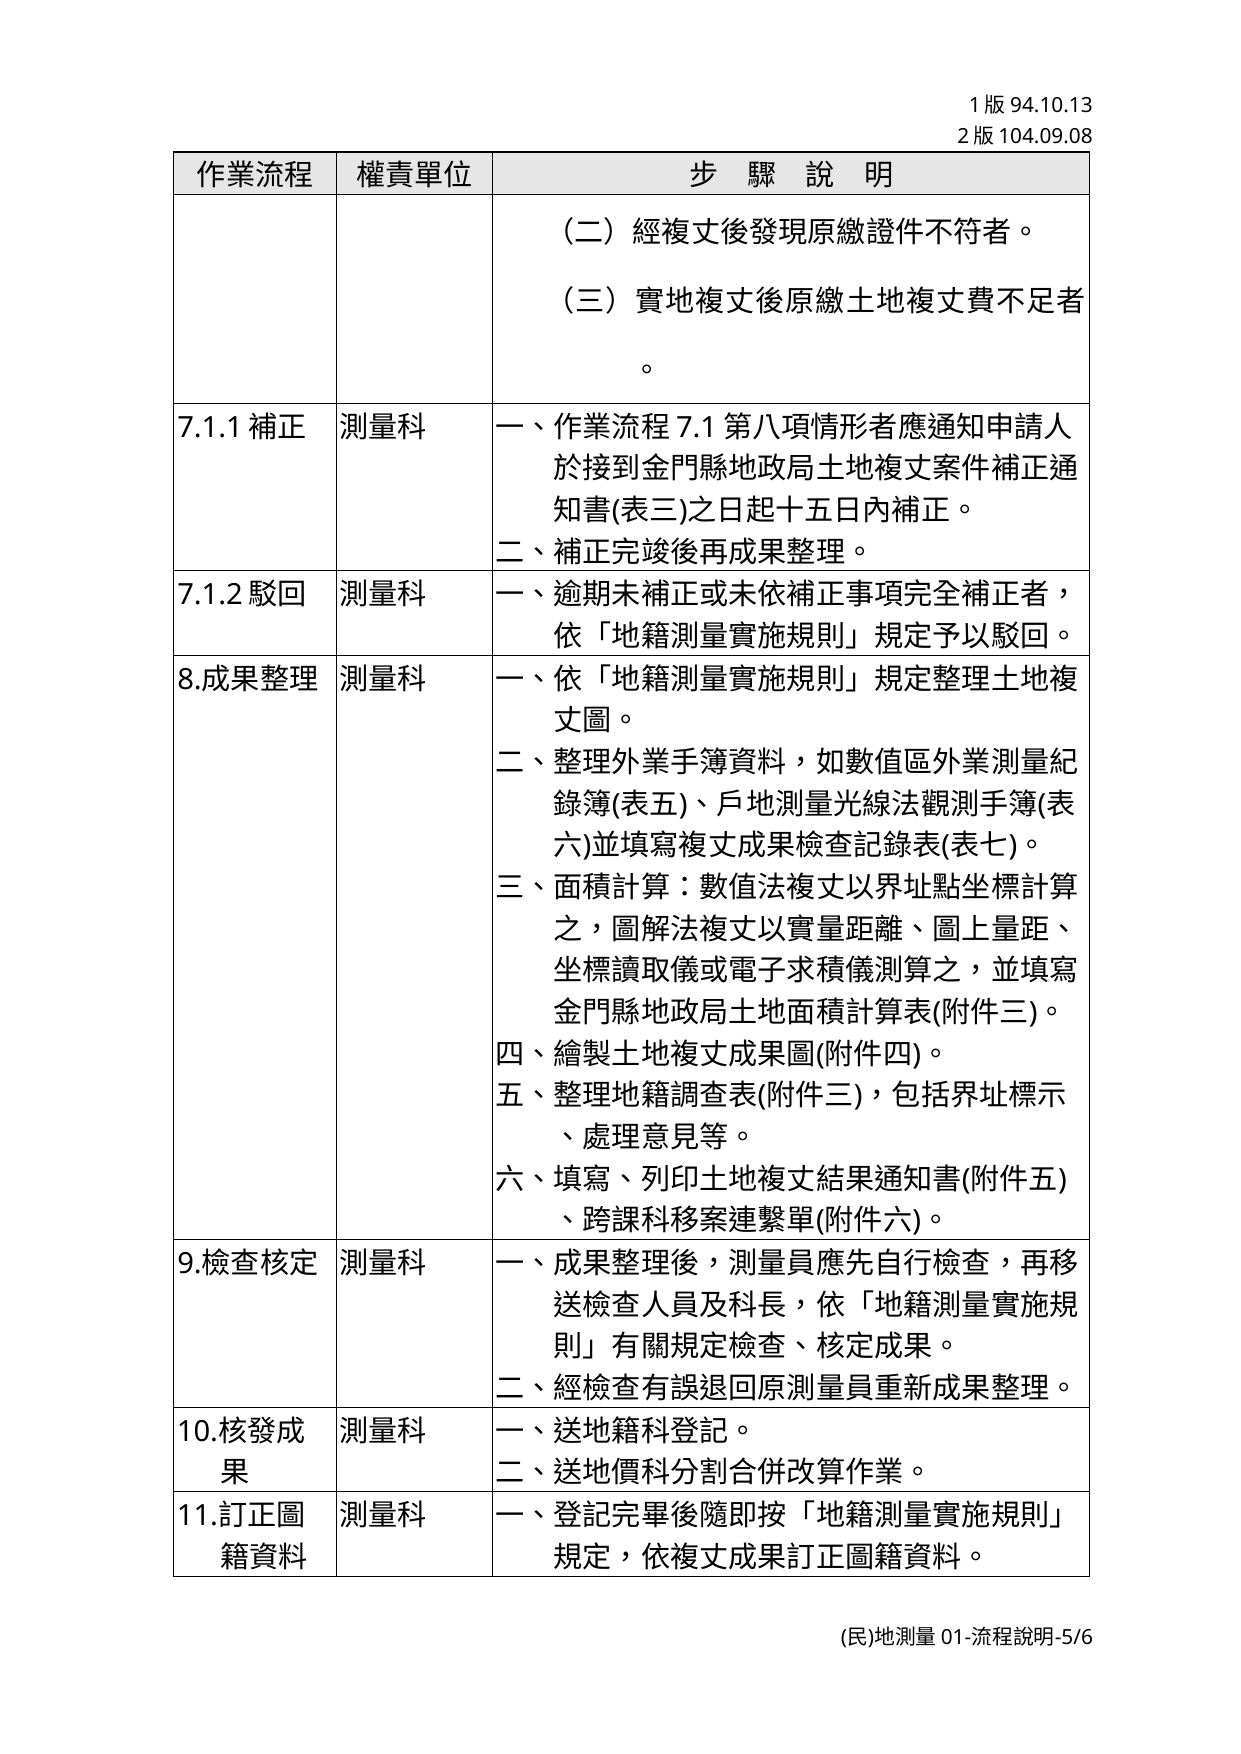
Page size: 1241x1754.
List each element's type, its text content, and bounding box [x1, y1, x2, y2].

table_cell [174, 195, 336, 403]
table_cell 7.1.2駁回 [174, 571, 336, 655]
table_cell 測量科 [337, 571, 492, 655]
table_cell 10.核發成果 [174, 1408, 336, 1491]
table_cell 7.1.1補正 [174, 404, 336, 570]
table_cell 一、送地籍科登記。 二、送地價科分割合併改算作業。 [493, 1408, 1089, 1491]
table_cell 測量科 [337, 656, 492, 1239]
table_cell 一、逾期未補正或未依補正事項完全補正者，依「地籍測量實施規則」規定予以駁回。 [493, 571, 1089, 655]
table_cell 一、登記完畢後隨即按「地籍測量實施規則」規定，依複丈成果訂正圖籍資料。 [493, 1492, 1089, 1576]
table_header 步 驟 說 明 [493, 153, 1089, 194]
table_cell 一、依「地籍測量實施規則」規定整理土地複丈圖。 二、整理外業手簿資料，如數值區外業測量紀錄簿(表五)、戶地測量光線法觀測手簿(表六)並填寫複丈成果檢查記錄表(表七)。 三、面積計算：數值法複丈以界址點坐標計算之，圖解法複丈以實量距離、圖上量距、坐標讀取儀或電子求積儀測算之，並填寫金門縣地政局土地面積計算表(附件三)。 四、繪製土地複丈成果圖(附件四)。 五、整理地籍調查表(附件三)，包括界址標示、處理意見等。 六、填寫、列印土地複丈結果通知書(附件五)、跨課科移案連繫單(附件六)。 [493, 656, 1089, 1239]
table_cell 一、成果整理後，測量員應先自行檢查，再移送檢查人員及科長，依「地籍測量實施規則」有關規定檢查、核定成果。 二、經檢查有誤退回原測量員重新成果整理。 [493, 1240, 1089, 1407]
table_header 權責單位 [337, 153, 492, 194]
table_cell [337, 195, 492, 403]
table_cell 測量科 [337, 1408, 492, 1491]
table_cell 8.成果整理 [174, 656, 336, 1239]
table_cell 11.訂正圖籍資料 [174, 1492, 336, 1576]
table_header 作業流程 [174, 153, 336, 194]
table_cell （二）經複丈後發現原繳證件不符者。 （三）實地複丈後原繳土地複丈費不足者。 [493, 195, 1089, 403]
table_cell 測量科 [337, 404, 492, 570]
table_cell 9.檢查核定 [174, 1240, 336, 1407]
table_cell 一、作業流程7.1第八項情形者應通知申請人於接到金門縣地政局土地複丈案件補正通知書(表三)之日起十五日內補正。 二、補正完竣後再成果整理。 [493, 404, 1089, 570]
table_cell 測量科 [337, 1240, 492, 1407]
table_cell 測量科 [337, 1492, 492, 1576]
